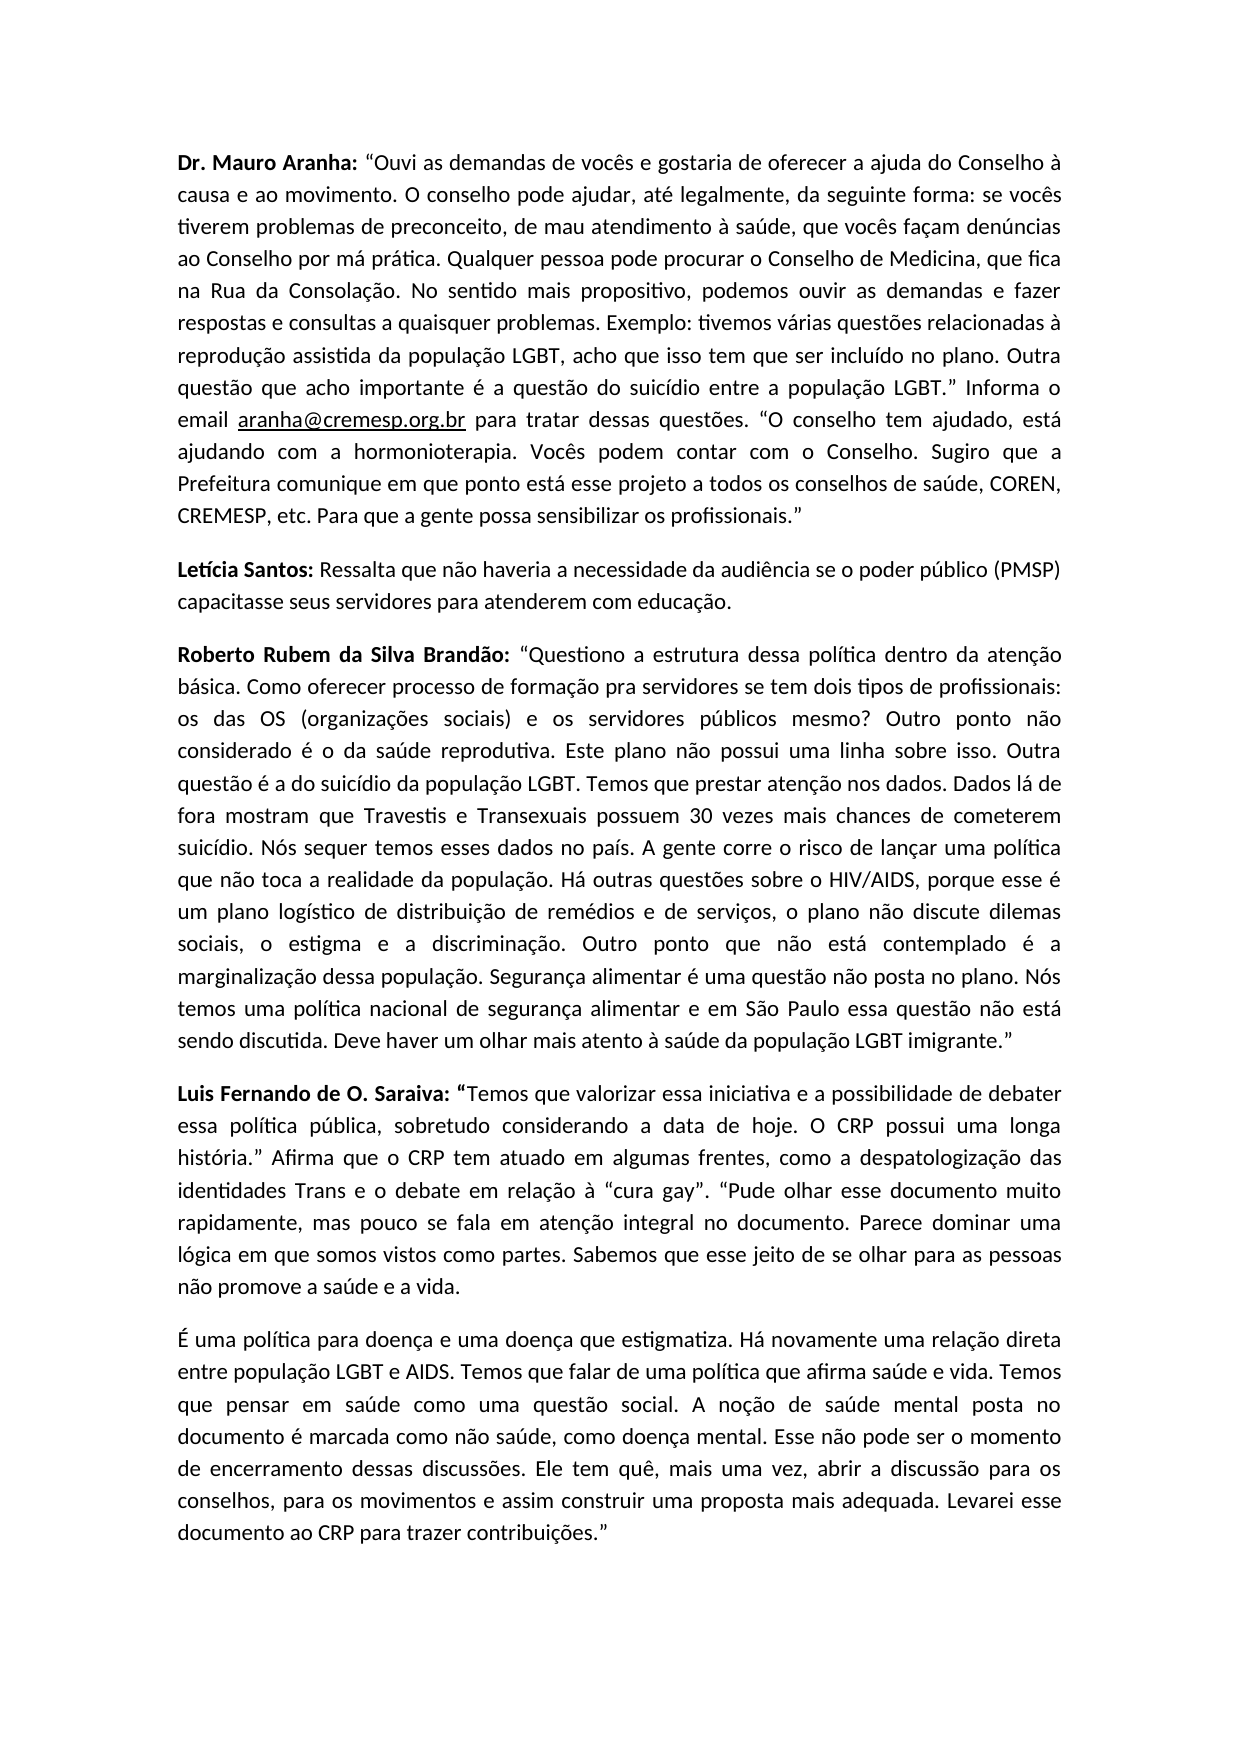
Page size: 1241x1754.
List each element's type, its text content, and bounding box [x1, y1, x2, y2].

text Letícia Santos: Ressalta que não haveria a necessidade da audiência se o poder público (PMSP) capacitasse seus servidores para atenderem com educação. [177, 555, 1063, 615]
text Roberto Rubem da Silva Brandão: “Questiono a estrutura dessa política dentro da atenção básica. Como oferecer processo de formação pra servidores se tem dois tipos de profissionais: os das OS (organizações sociais) e os servidores públicos mesmo? Outro ponto não considerado é o da saúde reprodutiva. Este plano não possui uma linha sobre isso. Outra questão é a do suicídio da população LGBT. Temos que prestar atenção nos dados. Dados lá de fora mostram que Travestis e Transexuais possuem 30 vezes mais chances de cometerem suicídio. Nós sequer temos esses dados no país. A gente corre o risco de lançar uma política que não toca a realidade da população. Há outras questões sobre o HIV/AIDS, porque esse é um plano logístico de distribuição de remédios e de serviços, o plano não discute dilemas sociais, o estigma e a discriminação. Outro ponto que não está contemplado é a marginalização dessa população. Segurança alimentar é uma questão não posta no plano. Nós temos uma política nacional de segurança alimentar e em São Paulo essa questão não está sendo discutida. Deve haver um olhar mais atento à saúde da população LGBT imigrante.” [177, 640, 1063, 1054]
text Dr. Mauro Aranha: “Ouvi as demandas de vocês e gostaria de oferecer a ajuda do Conselho à causa e ao movimento. O conselho pode ajudar, até legalmente, da seguinte forma: se vocês tiverem problemas de preconceito, de mau atendimento à saúde, que vocês façam denúncias ao Conselho por má prática. Qualquer pessoa pode procurar o Conselho de Medicina, que fica na Rua da Consolação. No sentido mais propositivo, podemos ouvir as demandas e fazer respostas e consultas a quaisquer problemas. Exemplo: tivemos várias questões relacionadas à reprodução assistida da população LGBT, acho que isso tem que ser incluído no plano. Outra questão que acho importante é a questão do suicídio entre a população LGBT.” Informa o email aranha@cremesp.org.br para tratar dessas questões. “O conselho tem ajudado, está ajudando com a hormonioterapia. Vocês podem contar com o Conselho. Sugiro que a Prefeitura comunique em que ponto está esse projeto a todos os conselhos de saúde, COREN, CREMESP, etc. Para que a gente possa sensibilizar os profissionais.” [177, 148, 1063, 530]
text Luis Fernando de O. Saraiva: “Temos que valorizar essa iniciativa e a possibilidade de debater essa política pública, sobretudo considerando a data de hoje. O CRP possui uma longa história.” Afirma que o CRP tem atuado em algumas frentes, como a despatologização das identidades Trans e o debate em relação à “cura gay”. “Pude olhar esse documento muito rapidamente, mas pouco se fala em atenção integral no documento. Parece dominar uma lógica em que somos vistos como partes. Sabemos que esse jeito de se olhar para as pessoas não promove a saúde e a vida. [177, 1079, 1063, 1300]
text É uma política para doença e uma doença que estigmatiza. Há novamente uma relação direta entre população LGBT e AIDS. Temos que falar de uma política que afirma saúde e vida. Temos que pensar em saúde como uma questão social. A noção de saúde mental posta no documento é marcada como não saúde, como doença mental. Esse não pode ser o momento de encerramento dessas discussões. Ele tem quê, mais uma vez, abrir a discussão para os conselhos, para os movimentos e assim construir uma proposta mais adequada. Levarei esse documento ao CRP para trazer contribuições.” [177, 1325, 1063, 1546]
